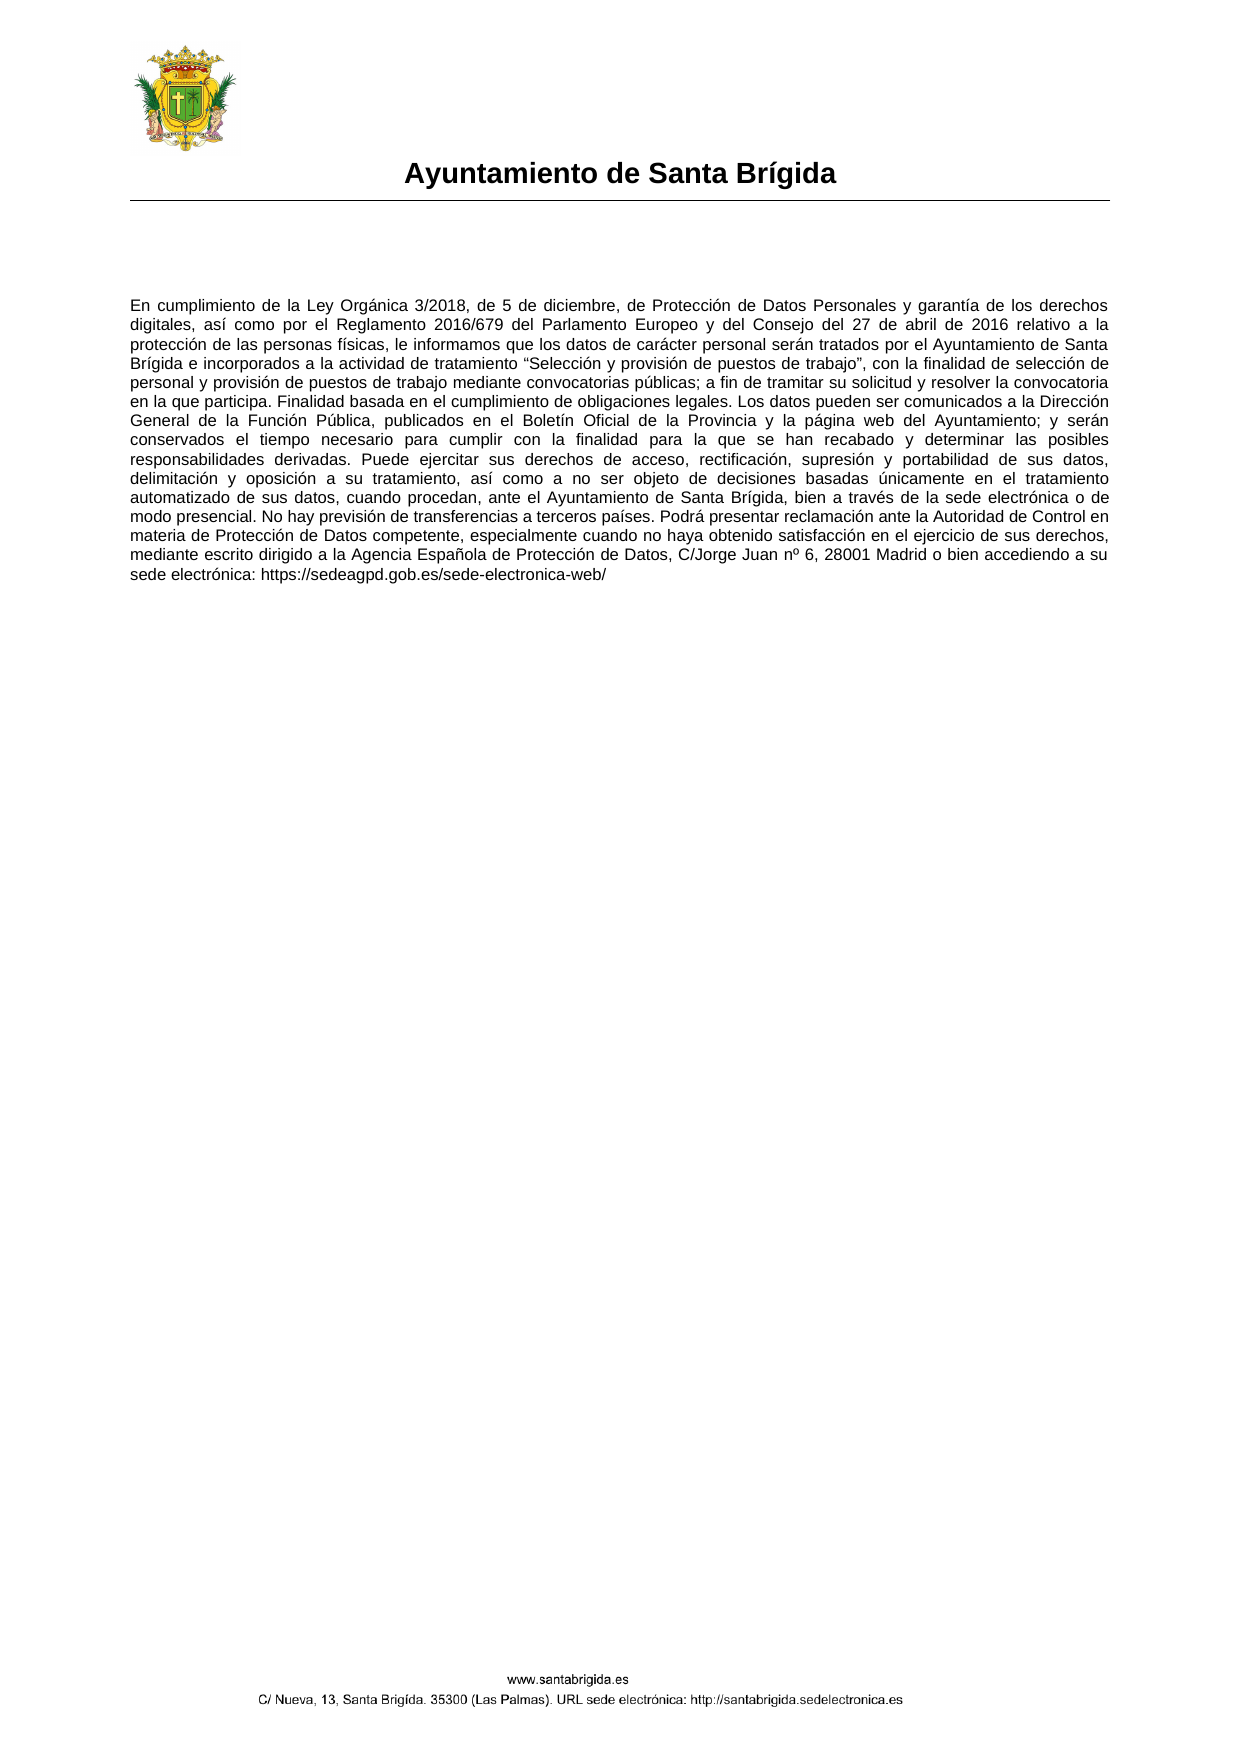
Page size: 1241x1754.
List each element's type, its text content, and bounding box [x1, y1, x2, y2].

picture [130, 1668, 1015, 1713]
table_header En cumplimiento de la Ley Orgánica 3/2018, de 5 de diciembre, de Protección de Datos Personales y garantía de los derechos digitales, así como por el Reglamento 2016/679 del Parlamento Europeo y del Consejo del 27 de abril de 2016 relativo a la protección de las personas físicas, le informamos que los datos de carácter personal serán tratados por el Ayuntamiento de Santa Brígida e incorporados a la actividad de tratamiento “Selección y provisión de puestos de trabajo”, con la finalidad de selección de personal y provisión de puestos de trabajo mediante convocatorias públicas; a fin de tramitar su solicitud y resolver la convocatoria en la que participa. Finalidad basada en el cumplimiento de obligaciones legales. Los datos pueden ser comunicados a la Dirección General de la Función Pública, publicados en el Boletín Oficial de la Provincia y la página web del Ayuntamiento; y serán conservados el tiempo necesario para cumplir con la finalidad para la que se han recabado y determinar las posibles responsabilidades derivadas. Puede ejercitar sus derechos de acceso, rectificación, supresión y portabilidad de sus datos, delimitación y oposición a su tratamiento, así como a no ser objeto de decisiones basadas únicamente en el tratamiento automatizado de sus datos, cuando procedan, ante el Ayuntamiento de Santa Brígida, bien a través de la sede electrónica o de modo presencial. No hay previsión de transferencias a terceros países. Podrá presentar reclamación ante la Autoridad de Control en materia de Protección de Datos competente, especialmente cuando no haya obtenido satisfacción en el ejercicio de sus derechos, mediante escrito dirigido a la Agencia Española de Protección de Datos, C/Jorge Juan nº 6, 28001 Madrid o bien accediendo a su sede electrónica: https://sedeagpd.gob.es/sede-electronica-web/ [130, 296, 1110, 583]
picture [130, 41, 241, 156]
